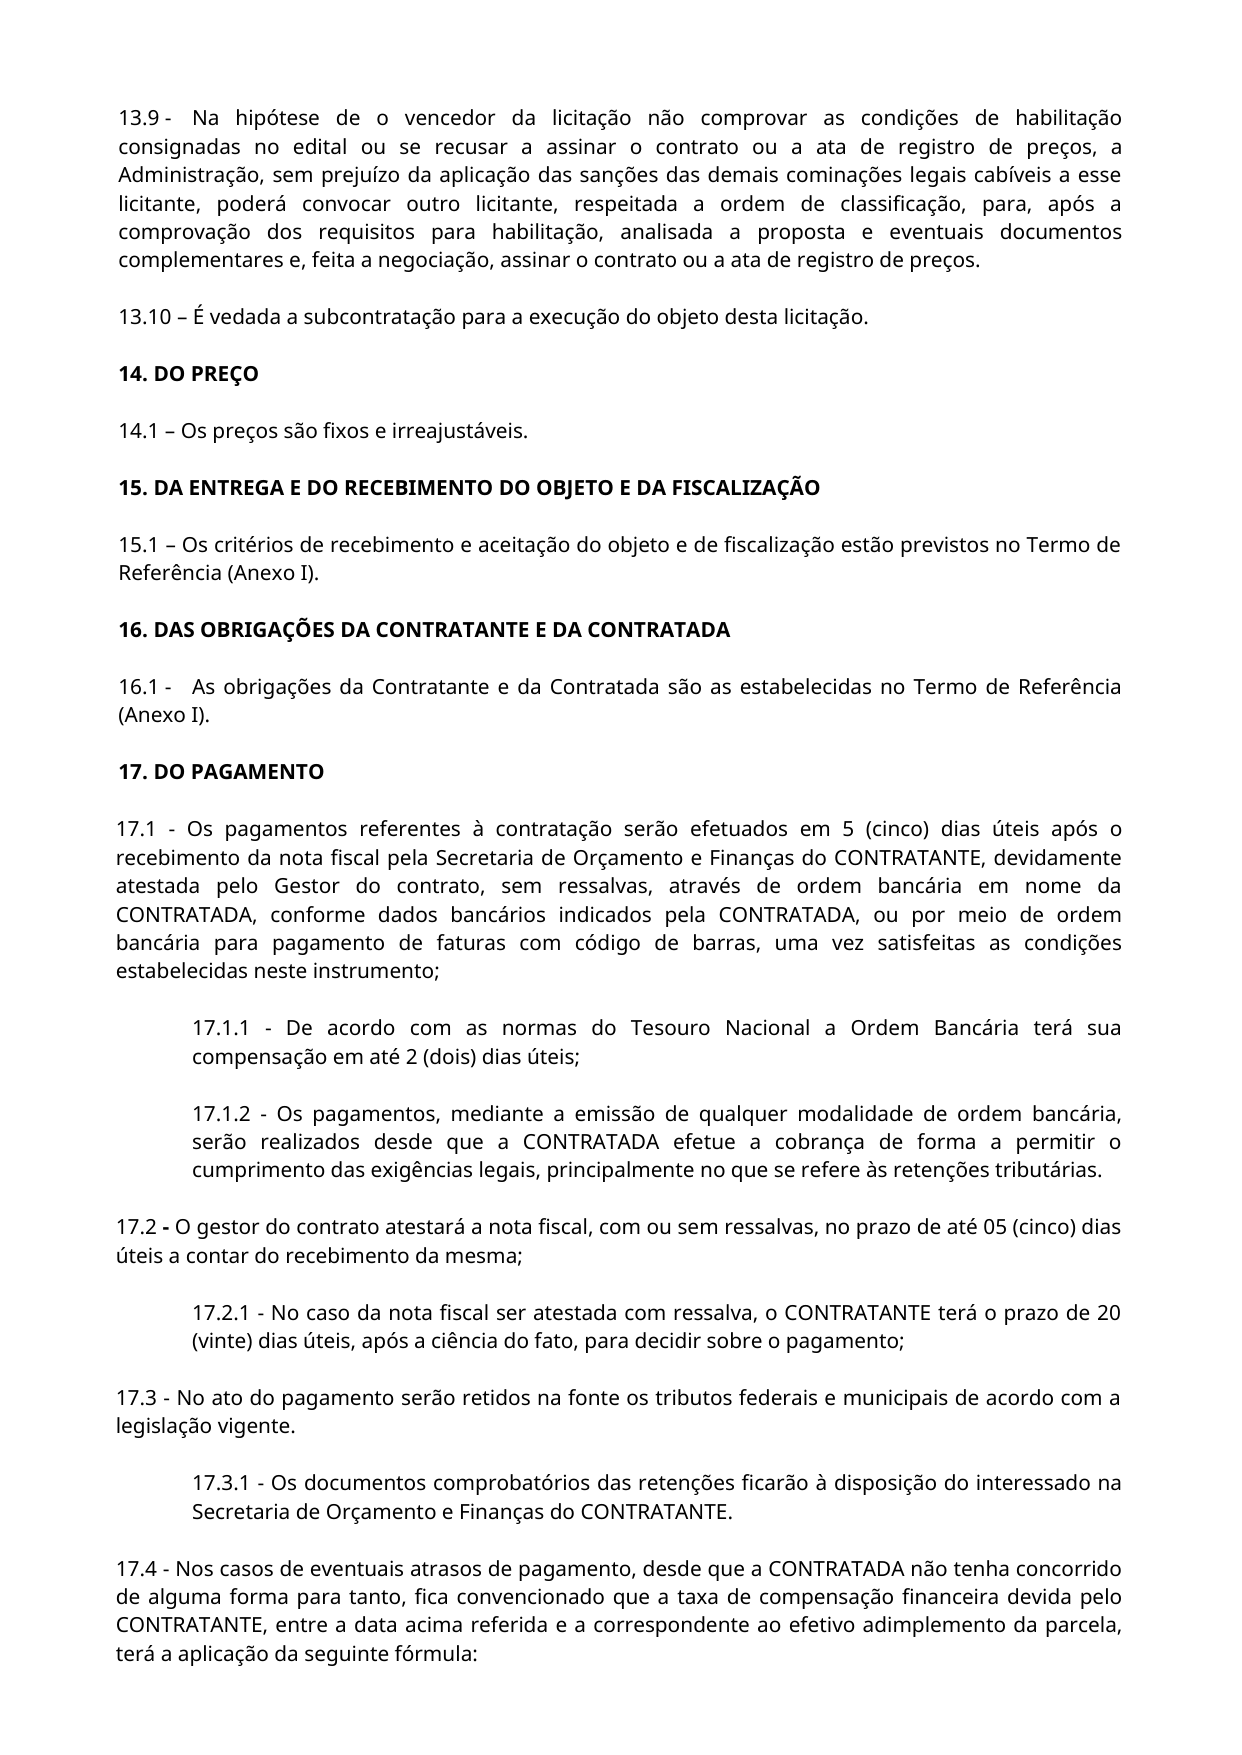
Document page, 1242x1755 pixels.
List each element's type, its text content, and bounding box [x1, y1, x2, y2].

text 17.1 - Os pagamentos referentes à contratação serão efetuados em 5 (cinco) dias úteis após o recebimento da nota fiscal pela Secretaria de Orçamento e Finanças do CONTRATANTE, devidamente atestada pelo Gestor do contrato, sem ressalvas, através de ordem bancária em nome da CONTRATADA, conforme dados bancários indicados pela CONTRATADA, ou por meio de ordem bancária para pagamento de faturas com código de barras, uma vez satisfeitas as condições estabelecidas neste instrumento; [116, 814, 1123, 985]
text 17.3 - No ato do pagamento serão retidos na fonte os tributos federais e municipais de acordo com a legislação vigente. [116, 1383, 1123, 1440]
text 14.1 – Os preços são fixos e irreajustáveis. [118, 416, 1123, 445]
text 17.4 - Nos casos de eventuais atrasos de pagamento, desde que a CONTRATADA não tenha concorrido de alguma forma para tanto, fica convencionado que a taxa de compensação financeira devida pelo CONTRATANTE, entre a data acima referida e a correspondente ao efetivo adimplemento da parcela, terá a aplicação da seguinte fórmula: [116, 1554, 1123, 1667]
text 17.2.1 - No caso da nota fiscal ser atestada com ressalva, o CONTRATANTE terá o prazo de 20 (vinte) dias úteis, após a ciência do fato, para decidir sobre o pagamento; [192, 1298, 1123, 1355]
text 16.1 - As obrigações da Contratante e da Contratada são as estabelecidas no Termo de Referência (Anexo I). [118, 672, 1123, 729]
text 17. DO PAGAMENTO [118, 757, 1123, 786]
text 17.1.1 - De acordo com as normas do Tesouro Nacional a Ordem Bancária terá sua compensação em até 2 (dois) dias úteis; [192, 1013, 1123, 1070]
text 17.3.1 - Os documentos comprobatórios das retenções ficarão à disposição do interessado na Secretaria de Orçamento e Finanças do CONTRATANTE. [192, 1468, 1123, 1525]
text 17.1.2 - Os pagamentos, mediante a emissão de qualquer modalidade de ordem bancária, serão realizados desde que a CONTRATADA efetue a cobrança de forma a permitir o cumprimento das exigências legais, principalmente no que se refere às retenções tributárias. [192, 1099, 1123, 1184]
text 17.2 - O gestor do contrato atestará a nota fiscal, com ou sem ressalvas, no prazo de até 05 (cinco) dias úteis a contar do recebimento da mesma; [116, 1212, 1123, 1269]
text 13.9 - Na hipótese de o vencedor da licitação não comprovar as condições de habilitação consignadas no edital ou se recusar a assinar o contrato ou a ata de registro de preços, a Administração, sem prejuízo da aplicação das sanções das demais cominações legais cabíveis a esse licitante, poderá convocar outro licitante, respeitada a ordem de classificação, para, após a comprovação dos requisitos para habilitação, analisada a proposta e eventuais documentos complementares e, feita a negociação, assinar o contrato ou a ata de registro de preços. [118, 103, 1123, 274]
text 15. DA ENTREGA E DO RECEBIMENTO DO OBJETO E DA FISCALIZAÇÃO [118, 473, 1123, 502]
text 16. DAS OBRIGAÇÕES DA CONTRATANTE E DA CONTRATADA [118, 615, 1123, 644]
text 14. DO PREÇO [118, 359, 1123, 388]
text 13.10 – É vedada a subcontratação para a execução do objeto desta licitação. [118, 302, 1123, 331]
text 15.1 – Os critérios de recebimento e aceitação do objeto e de fiscalização estão previstos no Termo de Referência (Anexo I). [118, 530, 1123, 587]
